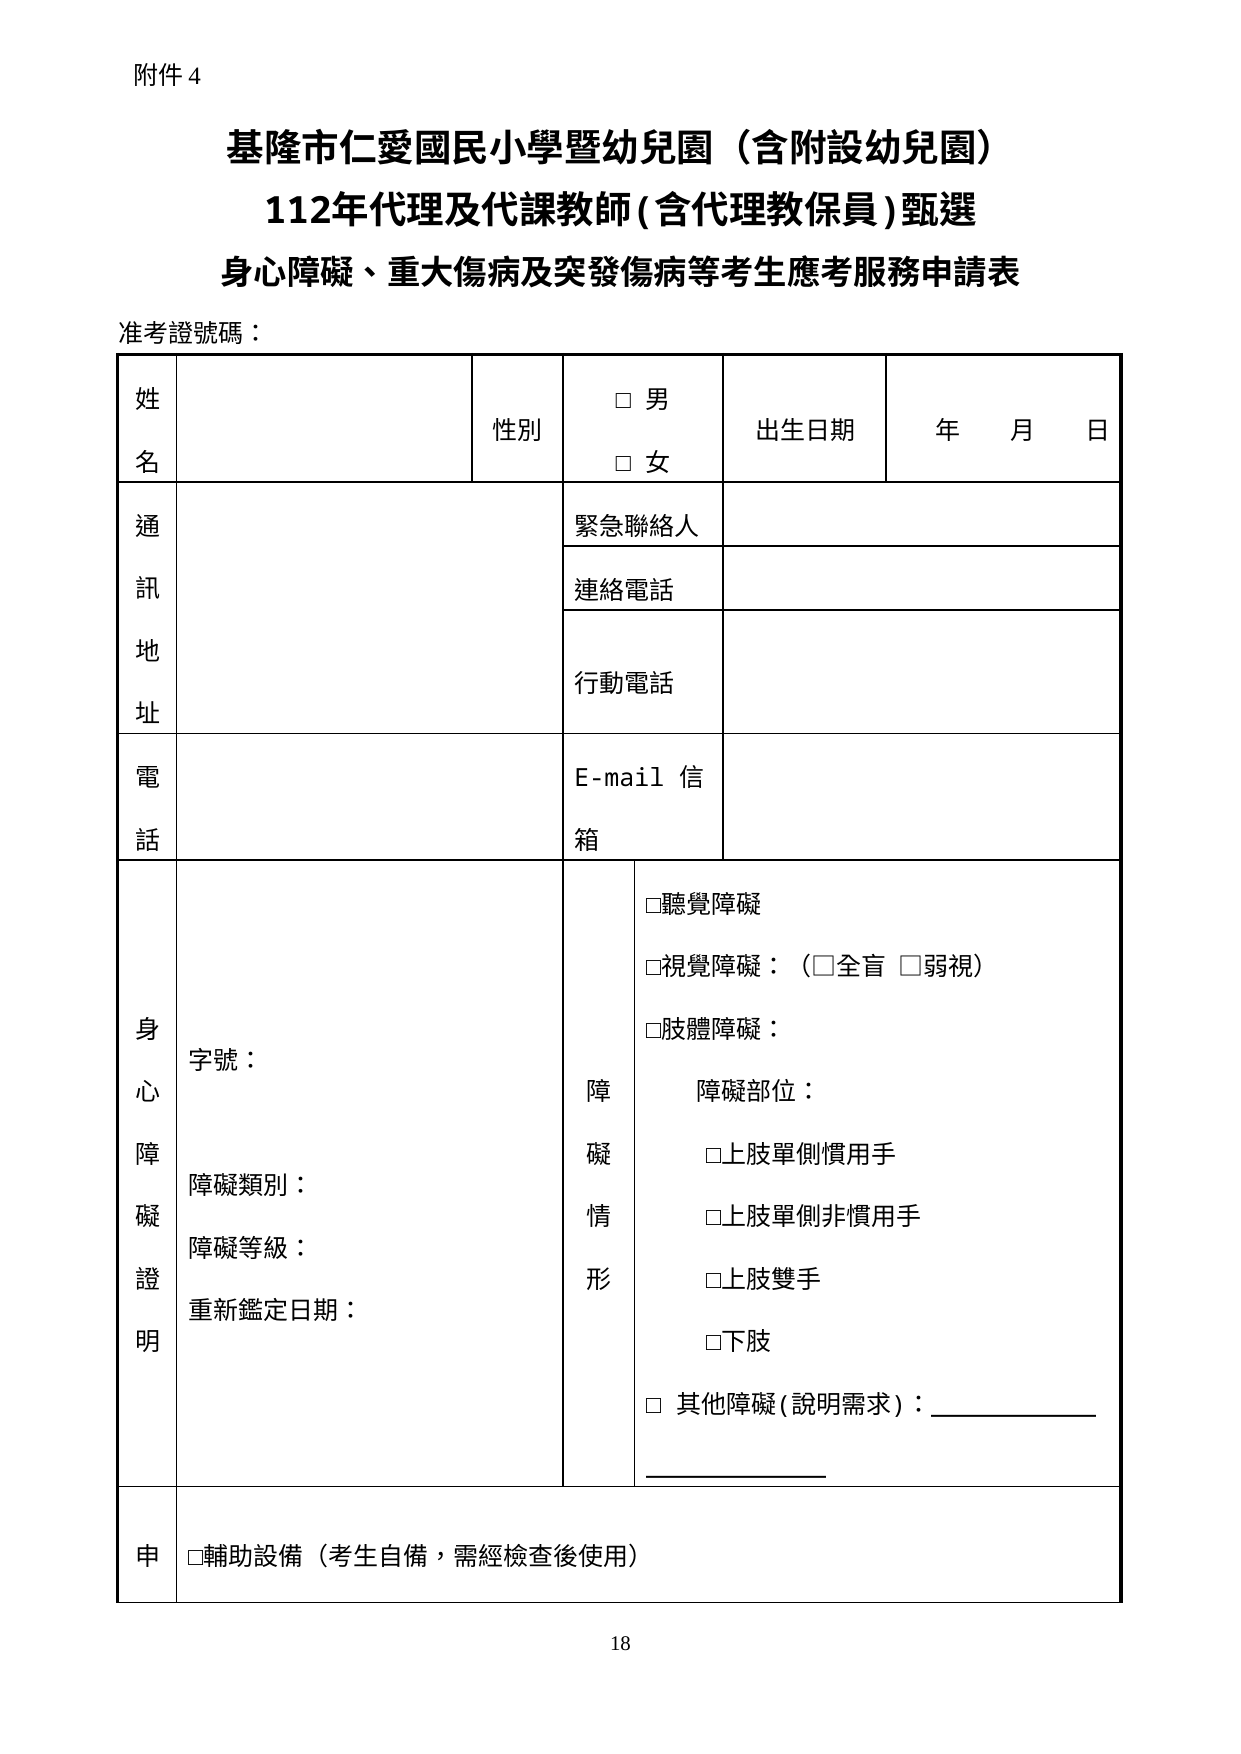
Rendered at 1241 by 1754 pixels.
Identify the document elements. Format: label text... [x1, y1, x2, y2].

table_cell [724, 483, 1119, 545]
text 准考證號碼： [118, 290, 1122, 353]
table_header 性別 [473, 356, 562, 481]
table_cell □輔助設備（考生自備，需經檢查後使用） [177, 1487, 1119, 1601]
table_header [177, 356, 471, 481]
table_cell 連絡電話 [564, 547, 722, 609]
table_cell [724, 611, 1119, 733]
table_cell 身心障礙 證明 [119, 861, 176, 1486]
text 基隆市仁愛國民小學暨幼兒園（含附設幼兒園） [118, 48, 1122, 165]
table_header □ 男 □ 女 [564, 356, 722, 481]
table_cell [177, 734, 562, 859]
text 112年代理及代課教師(含代理教保員)甄選 [118, 165, 1122, 228]
table_cell 通訊地址 [119, 483, 176, 733]
table_header 出生日期 [724, 356, 885, 481]
text 身心障礙、重大傷病及突發傷病等考生應考服務申請表 [118, 228, 1122, 290]
table_cell 緊急聯絡人 [564, 483, 722, 545]
table_cell [724, 734, 1119, 859]
table_cell 申 [119, 1487, 176, 1601]
table_cell 障礙情形 [564, 861, 634, 1486]
table_cell [724, 547, 1119, 609]
text 附件4 [133, 55, 272, 92]
table_cell 行動電話 [564, 611, 722, 733]
table_header 年 月 日 [887, 356, 1119, 481]
table_cell [177, 483, 562, 733]
table_cell E-mail 信箱 [564, 734, 722, 859]
table_cell 字號： 障礙類別： 障礙等級： 重新鑑定日期： [177, 861, 562, 1486]
table_cell 電話 [119, 734, 176, 859]
table_cell □聽覺障礙 □視覺障礙：（□全盲 □弱視） □肢體障礙： 障礙部位： □上肢單側慣用手 □上肢單側非慣用手 □上肢雙手 □下肢 □ 其他障礙(說明需求)：_______________________ [635, 861, 1119, 1486]
table_header 姓名 [119, 356, 176, 481]
